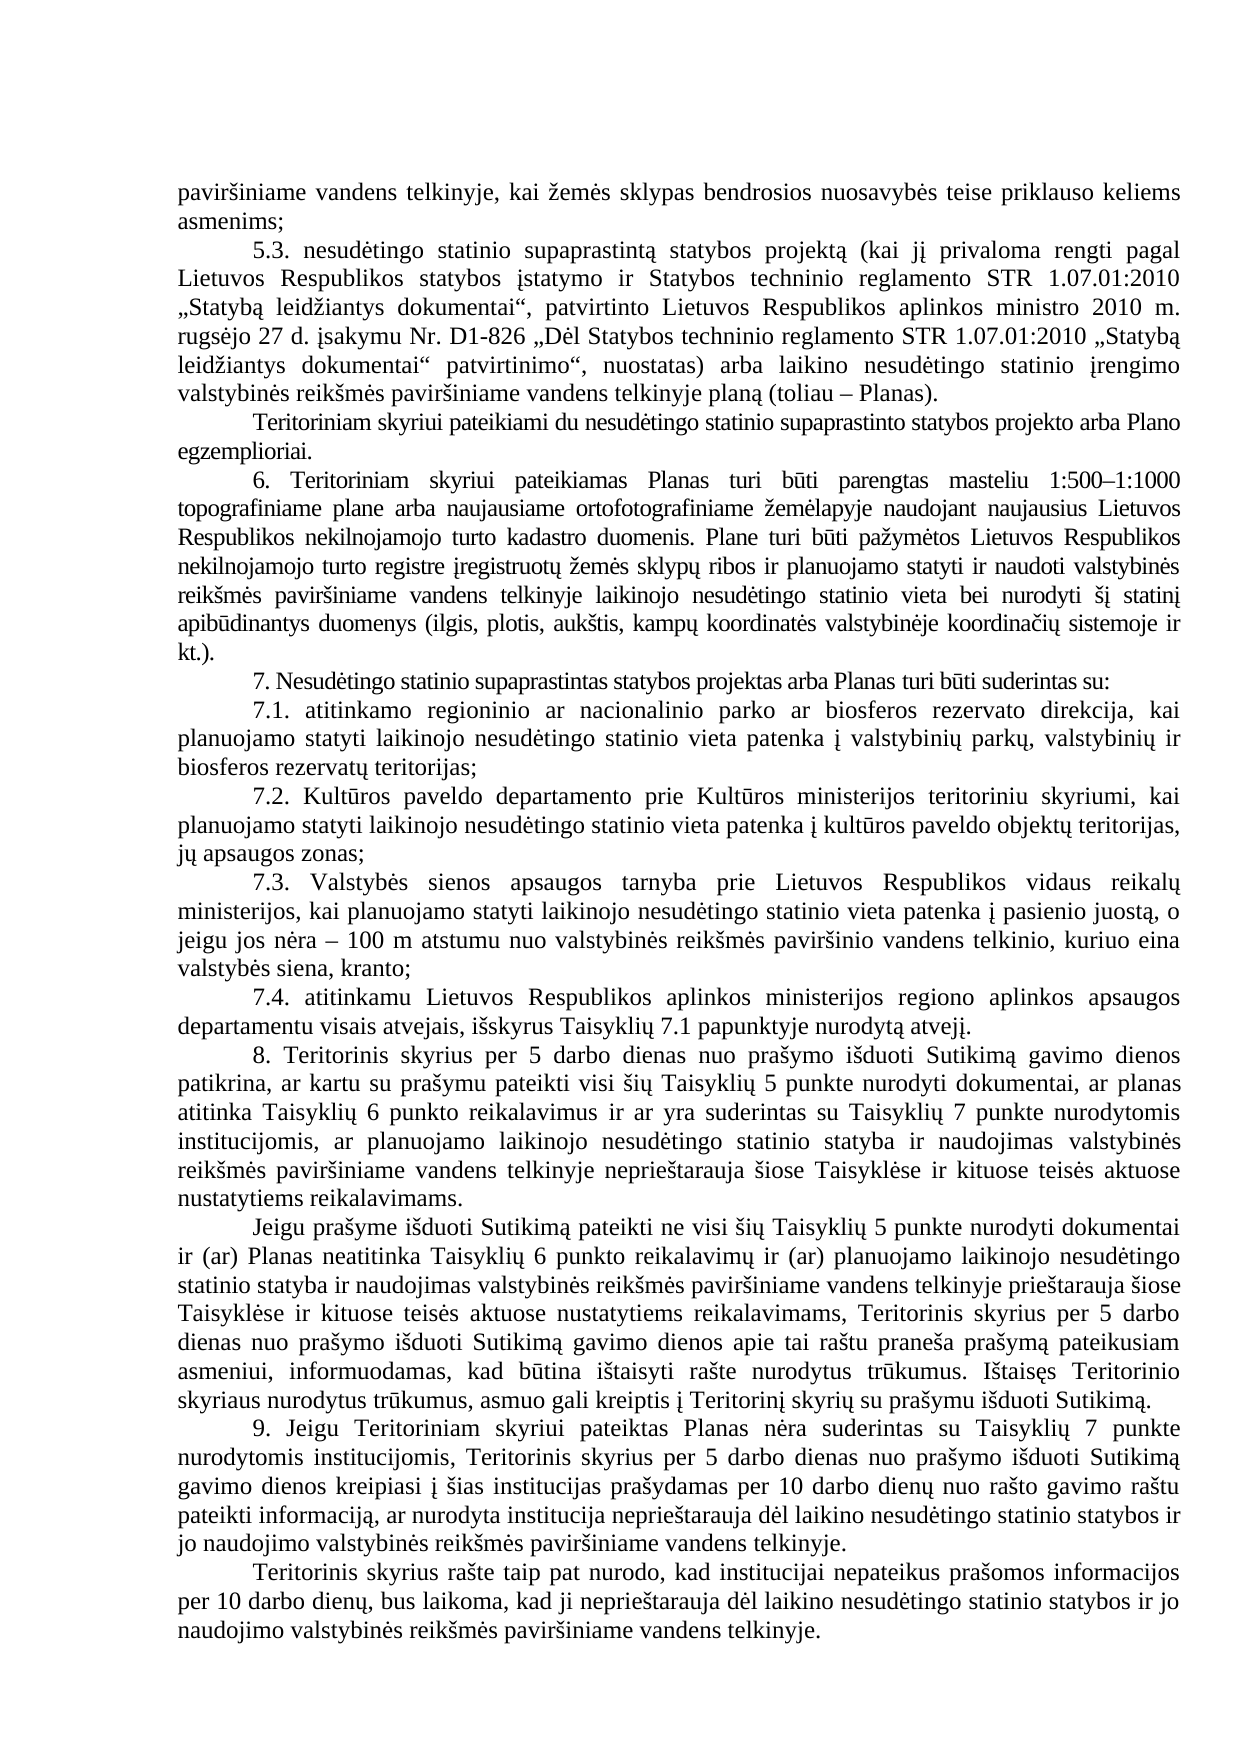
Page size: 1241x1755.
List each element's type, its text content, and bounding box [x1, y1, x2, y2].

text 7.3. Valstybės sienos apsaugos tarnyba prie Lietuvos Respublikos vidaus reikalų ministerijos, kai planuojamo statyti laikinojo nesudėtingo statinio vieta patenka į pasienio juostą, o jeigu jos nėra – 100 m atstumu nuo valstybinės reikšmės paviršinio vandens telkinio, kuriuo eina valstybės siena, kranto; [177, 867, 1181, 982]
text 9. Jeigu Teritoriniam skyriui pateiktas Planas nėra suderintas su Taisyklių 7 punkte nurodytomis institucijomis, Teritorinis skyrius per 5 darbo dienas nuo prašymo išduoti Sutikimą gavimo dienos kreipiasi į šias institucijas prašydamas per 10 darbo dienų nuo rašto gavimo raštu pateikti informaciją, ar nurodyta institucija neprieštarauja dėl laikino nesudėtingo statinio statybos ir jo naudojimo valstybinės reikšmės paviršiniame vandens telkinyje. [177, 1413, 1181, 1557]
text 7. Nesudėtingo statinio supaprastintas statybos projektas arba Planas turi būti suderintas su: [177, 666, 1181, 695]
text 5.3. nesudėtingo statinio supaprastintą statybos projektą (kai jį privaloma rengti pagal Lietuvos Respublikos statybos įstatymo ir Statybos techninio reglamento STR 1.07.01:2010 „Statybą leidžiantys dokumentai“, patvirtinto Lietuvos Respublikos aplinkos ministro 2010 m. rugsėjo 27 d. įsakymu Nr. D1-826 „Dėl Statybos techninio reglamento STR 1.07.01:2010 „Statybą leidžiantys dokumentai“ patvirtinimo“, nuostatas) arba laikino nesudėtingo statinio įrengimo valstybinės reikšmės paviršiniame vandens telkinyje planą (toliau – Planas). [177, 235, 1181, 407]
text 7.2. Kultūros paveldo departamento prie Kultūros ministerijos teritoriniu skyriumi, kai planuojamo statyti laikinojo nesudėtingo statinio vieta patenka į kultūros paveldo objektų teritorijas, jų apsaugos zonas; [177, 781, 1181, 867]
text paviršiniame vandens telkinyje, kai žemės sklypas bendrosios nuosavybės teise priklauso keliems asmenims; [177, 177, 1181, 235]
text Teritorinis skyrius rašte taip pat nurodo, kad institucijai nepateikus prašomos informacijos per 10 darbo dienų, bus laikoma, kad ji neprieštarauja dėl laikino nesudėtingo statinio statybos ir jo naudojimo valstybinės reikšmės paviršiniame vandens telkinyje. [177, 1557, 1181, 1643]
text 7.4. atitinkamu Lietuvos Respublikos aplinkos ministerijos regiono aplinkos apsaugos departamentu visais atvejais, išskyrus Taisyklių 7.1 papunktyje nurodytą atvejį. [177, 982, 1181, 1040]
text 8. Teritorinis skyrius per 5 darbo dienas nuo prašymo išduoti Sutikimą gavimo dienos patikrina, ar kartu su prašymu pateikti visi šių Taisyklių 5 punkte nurodyti dokumentai, ar planas atitinka Taisyklių 6 punkto reikalavimus ir ar yra suderintas su Taisyklių 7 punkte nurodytomis institucijomis, ar planuojamo laikinojo nesudėtingo statinio statyba ir naudojimas valstybinės reikšmės paviršiniame vandens telkinyje neprieštarauja šiose Taisyklėse ir kituose teisės aktuose nustatytiems reikalavimams. [177, 1040, 1181, 1212]
text Jeigu prašyme išduoti Sutikimą pateikti ne visi šių Taisyklių 5 punkte nurodyti dokumentai ir (ar) Planas neatitinka Taisyklių 6 punkto reikalavimų ir (ar) planuojamo laikinojo nesudėtingo statinio statyba ir naudojimas valstybinės reikšmės paviršiniame vandens telkinyje prieštarauja šiose Taisyklėse ir kituose teisės aktuose nustatytiems reikalavimams, Teritorinis skyrius per 5 darbo dienas nuo prašymo išduoti Sutikimą gavimo dienos apie tai raštu praneša prašymą pateikusiam asmeniui, informuodamas, kad būtina ištaisyti rašte nurodytus trūkumus. Ištaisęs Teritorinio skyriaus nurodytus trūkumus, asmuo gali kreiptis į Teritorinį skyrių su prašymu išduoti Sutikimą. [177, 1212, 1181, 1413]
text 6. Teritoriniam skyriui pateikiamas Planas turi būti parengtas masteliu 1:500–1:1000 topografiniame plane arba naujausiame ortofotografiniame žemėlapyje naudojant naujausius Lietuvos Respublikos nekilnojamojo turto kadastro duomenis. Plane turi būti pažymėtos Lietuvos Respublikos nekilnojamojo turto registre įregistruotų žemės sklypų ribos ir planuojamo statyti ir naudoti valstybinės reikšmės paviršiniame vandens telkinyje laikinojo nesudėtingo statinio vieta bei nurodyti šį statinį apibūdinantys duomenys (ilgis, plotis, aukštis, kampų koordinatės valstybinėje koordinačių sistemoje ir kt.). [177, 465, 1181, 666]
text Teritoriniam skyriui pateikiami du nesudėtingo statinio supaprastinto statybos projekto arba Plano egzemplioriai. [177, 407, 1181, 465]
text 7.1. atitinkamo regioninio ar nacionalinio parko ar biosferos rezervato direkcija, kai planuojamo statyti laikinojo nesudėtingo statinio vieta patenka į valstybinių parkų, valstybinių ir biosferos rezervatų teritorijas; [177, 695, 1181, 781]
